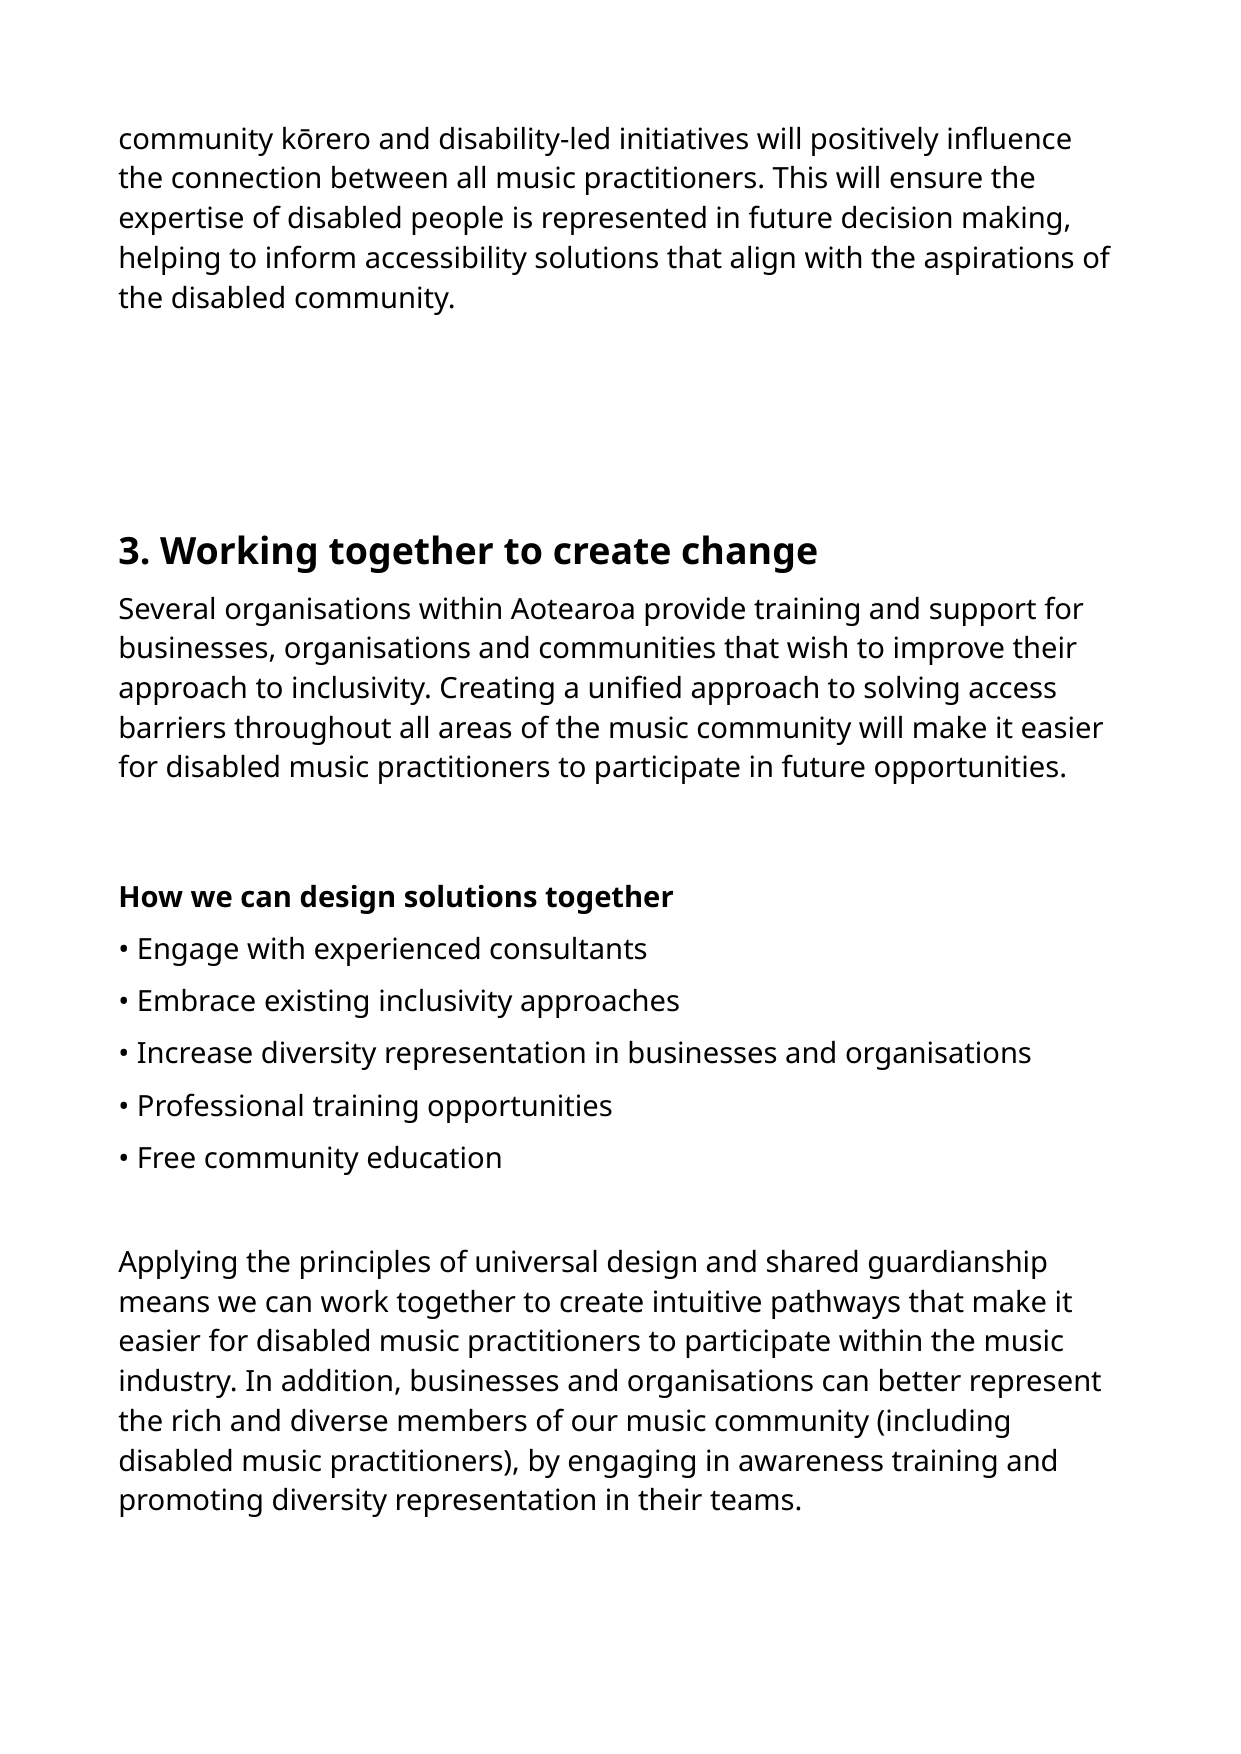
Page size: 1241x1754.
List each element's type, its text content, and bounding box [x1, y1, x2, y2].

text • Free community education [118, 1137, 1122, 1177]
text community kōrero and disability-led initiatives will positively influence the connection between all music practitioners. This will ensure the expertise of disabled people is represented in future decision making, helping to inform accessibility solutions that align with the aspirations of the disabled community. [118, 118, 1122, 317]
text • Increase diversity representation in businesses and organisations [118, 1033, 1122, 1072]
text Several organisations within Aotearoa provide training and support for businesses, organisations and communities that wish to improve their approach to inclusivity. Creating a unified approach to solving access barriers throughout all areas of the music community will make it easier for disabled music practitioners to participate in future opportunities. [118, 588, 1122, 786]
text • Professional training opportunities [118, 1085, 1122, 1124]
text • Engage with experienced consultants [118, 928, 1122, 968]
text Applying the principles of universal design and shared guardianship means we can work together to create intuitive pathways that make it easier for disabled music practitioners to participate within the music industry. In addition, businesses and organisations can better represent the rich and diverse members of our music community (including disabled music practitioners), by engaging in awareness training and promoting diversity representation in their teams. [118, 1241, 1122, 1519]
subtitle How we can design solutions together [118, 876, 1122, 916]
subtitle 3. Working together to create change [118, 524, 1122, 575]
text • Embrace existing inclusivity approaches [118, 980, 1122, 1020]
